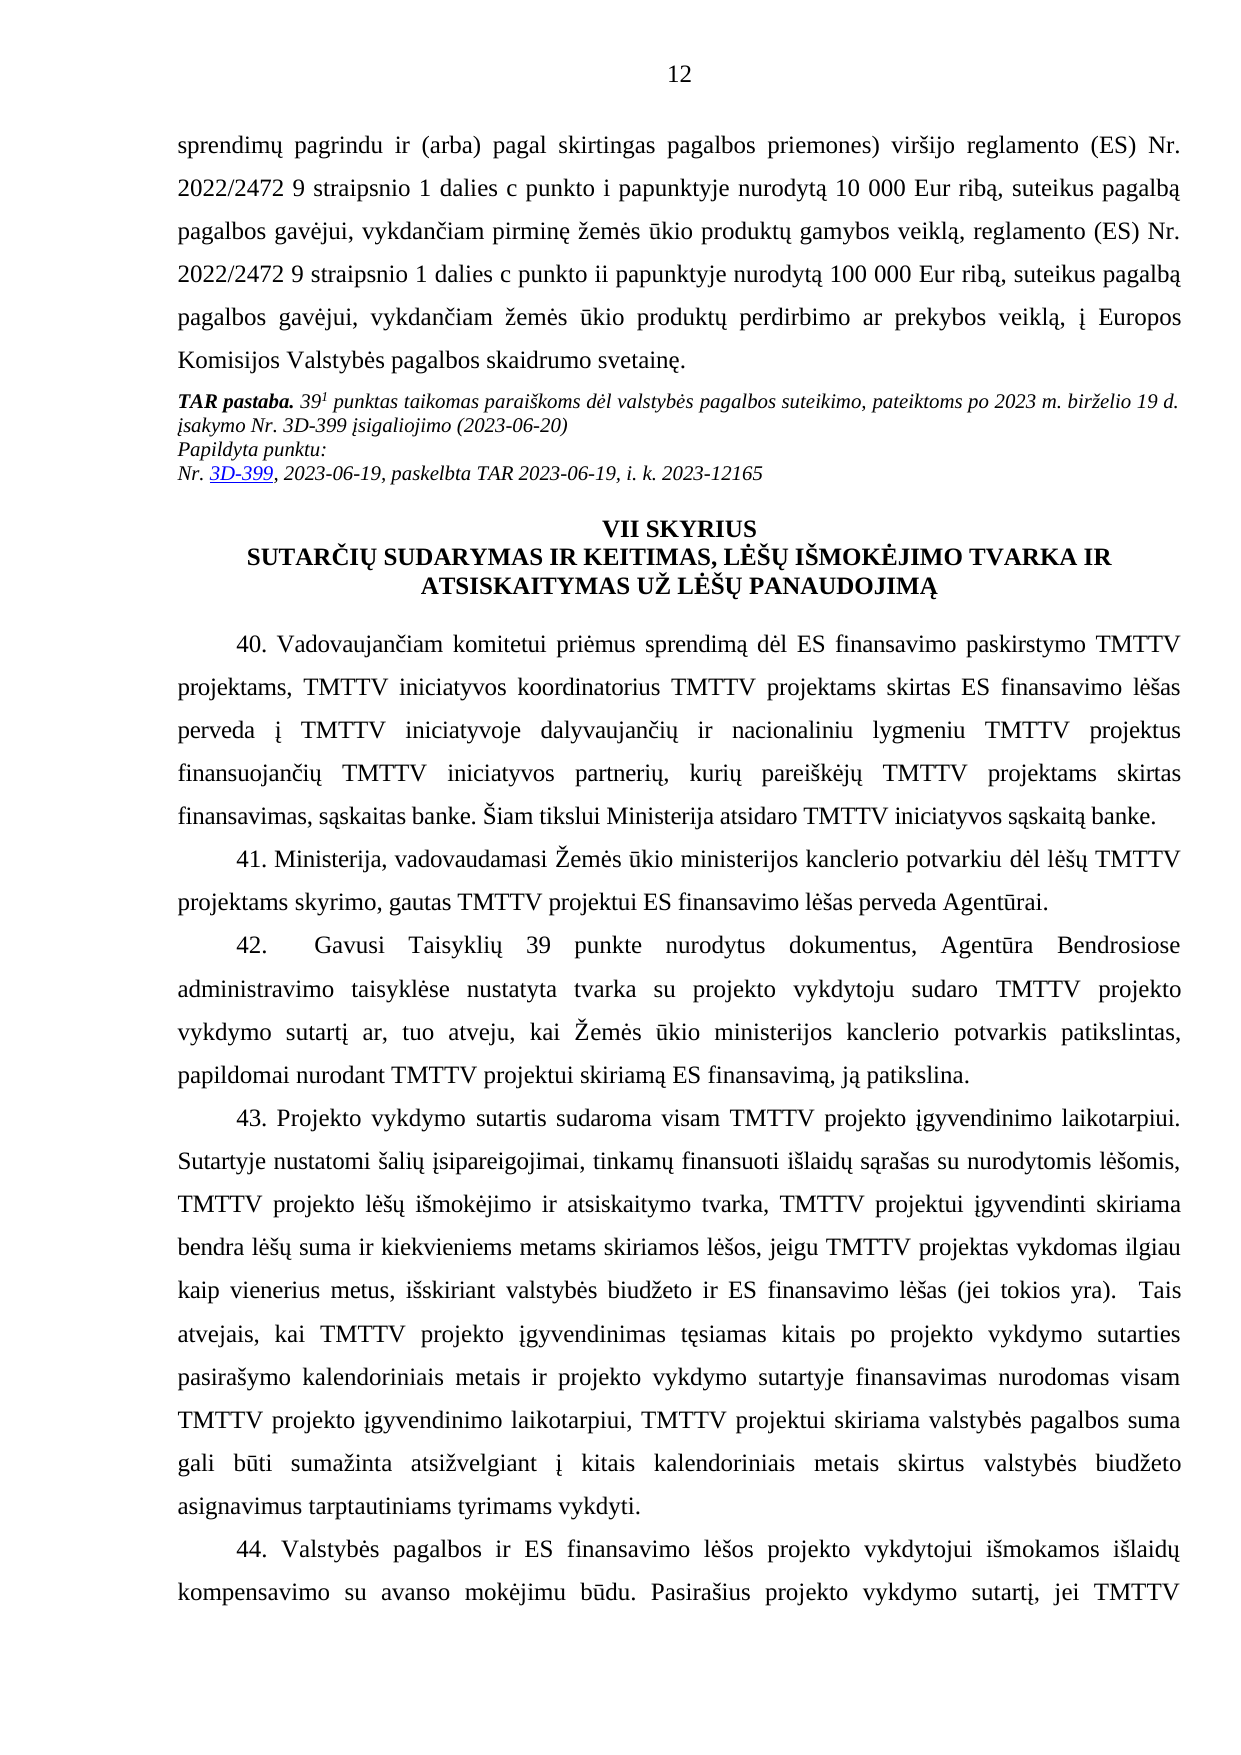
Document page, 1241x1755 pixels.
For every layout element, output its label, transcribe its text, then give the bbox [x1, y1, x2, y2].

text 41. Ministerija, vadovaudamasi Žemės ūkio ministerijos kanclerio potvarkiu dėl lėšų TMTTV projektams skyrimo, gautas TMTTV projektui ES finansavimo lėšas perveda Agentūrai. [177, 844, 1181, 916]
text SUTARČIŲ SUDARYMAS IR KEITIMAS, LĖŠŲ IŠMOKĖJIMO TVARKA IR ATSISKAITYMAS UŽ LĖŠŲ PANAUDOJIMĄ [177, 542, 1181, 600]
text VII SKYRIUS [177, 514, 1181, 542]
text sprendimų pagrindu ir (arba) pagal skirtingas pagalbos priemones) viršijo reglamento (ES) Nr. 2022/2472 9 straipsnio 1 dalies c punkto i papunktyje nurodytą 10 000 Eur ribą, suteikus pagalbą pagalbos gavėjui, vykdančiam pirminę žemės ūkio produktų gamybos veiklą, reglamento (ES) Nr. 2022/2472 9 straipsnio 1 dalies c punkto ii papunktyje nurodytą 100 000 Eur ribą, suteikus pagalbą pagalbos gavėjui, vykdančiam žemės ūkio produktų perdirbimo ar prekybos veiklą, į Europos Komisijos Valstybės pagalbos skaidrumo svetainę. [177, 130, 1181, 374]
text 42. Gavusi Taisyklių 39 punkte nurodytus dokumentus, Agentūra Bendrosiose administravimo taisyklėse nustatyta tvarka su projekto vykdytoju sudaro TMTTV projekto vykdymo sutartį ar, tuo atveju, kai Žemės ūkio ministerijos kanclerio potvarkis patikslintas, papildomai nurodant TMTTV projektui skiriamą ES finansavimą, ją patikslina. [177, 931, 1181, 1089]
text Nr. 3D-399, 2023-06-19, paskelbta TAR 2023-06-19, i. k. 2023-12165 [177, 461, 1181, 485]
text Papildyta punktu: [177, 437, 1181, 461]
text 43. Projekto vykdymo sutartis sudaroma visam TMTTV projekto įgyvendinimo laikotarpiui. Sutartyje nustatomi šalių įsipareigojimai, tinkamų finansuoti išlaidų sąrašas su nurodytomis lėšomis, TMTTV projekto lėšų išmokėjimo ir atsiskaitymo tvarka, TMTTV projektui įgyvendinti skiriama bendra lėšų suma ir kiekvieniems metams skiriamos lėšos, jeigu TMTTV projektas vykdomas ilgiau kaip vienerius metus, išskiriant valstybės biudžeto ir ES finansavimo lėšas (jei tokios yra). Tais atvejais, kai TMTTV projekto įgyvendinimas tęsiamas kitais po projekto vykdymo sutarties pasirašymo kalendoriniais metais ir projekto vykdymo sutartyje finansavimas nurodomas visam TMTTV projekto įgyvendinimo laikotarpiui, TMTTV projektui skiriama valstybės pagalbos suma gali būti sumažinta atsižvelgiant į kitais kalendoriniais metais skirtus valstybės biudžeto asignavimus tarptautiniams tyrimams vykdyti. [177, 1103, 1181, 1520]
text TAR pastaba. 391 punktas taikomas paraiškoms dėl valstybės pagalbos suteikimo, pateiktoms po 2023 m. birželio 19 d. įsakymo Nr. 3D-399 įsigaliojimo (2023-06-20) [177, 389, 1181, 437]
text 40. Vadovaujančiam komitetui priėmus sprendimą dėl ES finansavimo paskirstymo TMTTV projektams, TMTTV iniciatyvos koordinatorius TMTTV projektams skirtas ES finansavimo lėšas perveda į TMTTV iniciatyvoje dalyvaujančių ir nacionaliniu lygmeniu TMTTV projektus finansuojančių TMTTV iniciatyvos partnerių, kurių pareiškėjų TMTTV projektams skirtas finansavimas, sąskaitas banke. Šiam tikslui Ministerija atsidaro TMTTV iniciatyvos sąskaitą banke. [177, 629, 1181, 830]
text 44. Valstybės pagalbos ir ES finansavimo lėšos projekto vykdytojui išmokamos išlaidų kompensavimo su avanso mokėjimu būdu. Pasirašius projekto vykdymo sutartį, jei TMTTV [177, 1534, 1181, 1606]
